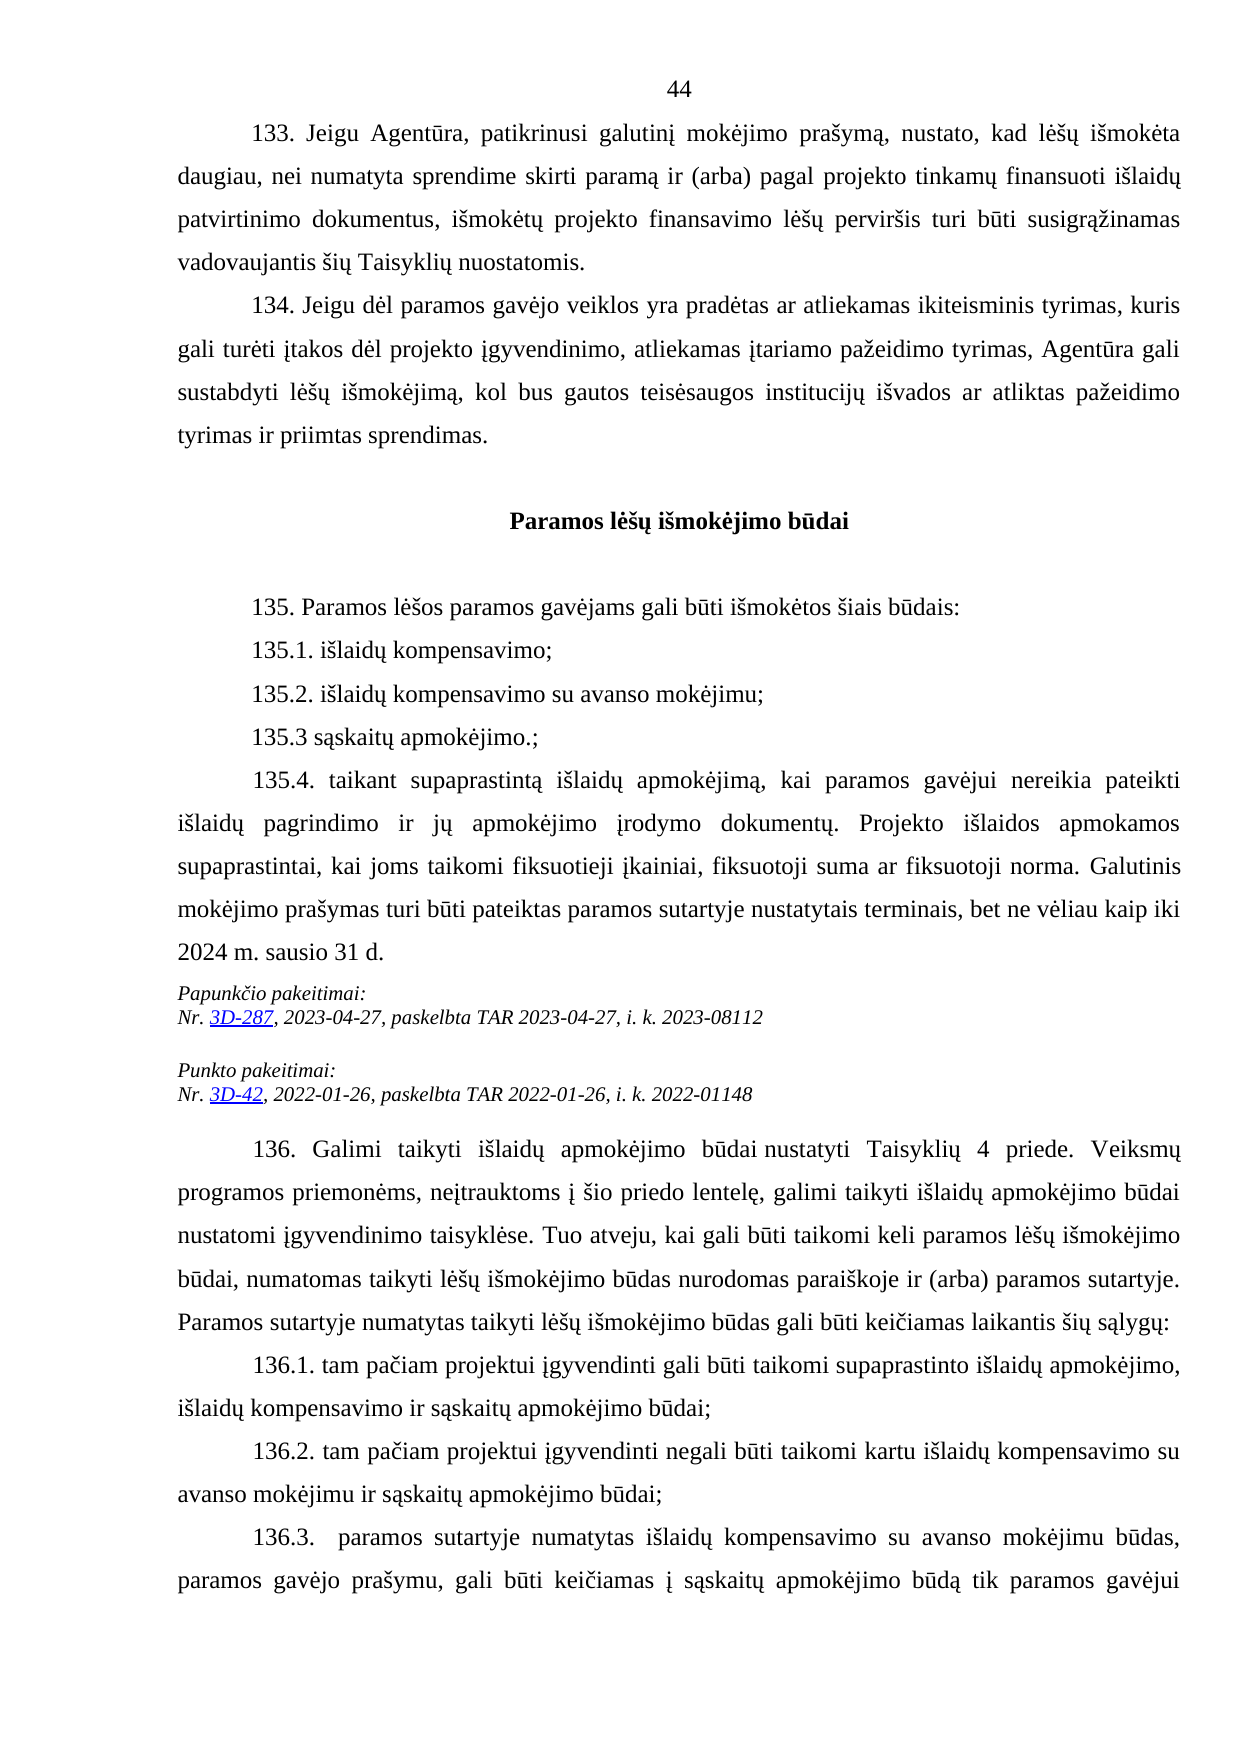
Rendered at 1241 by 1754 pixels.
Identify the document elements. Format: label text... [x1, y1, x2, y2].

text 133. Jeigu Agentūra, patikrinusi galutinį mokėjimo prašymą, nustato, kad lėšų išmokėta daugiau, nei numatyta sprendime skirti paramą ir (arba) pagal projekto tinkamų finansuoti išlaidų patvirtinimo dokumentus, išmokėtų projekto finansavimo lėšų perviršis turi būti susigrąžinamas vadovaujantis šių Taisyklių nuostatomis. [177, 118, 1181, 276]
text Nr. 3D-287, 2023-04-27, paskelbta TAR 2023-04-27, i. k. 2023-08112 [177, 1005, 1181, 1029]
text 135.4. taikant supaprastintą išlaidų apmokėjimą, kai paramos gavėjui nereikia pateikti išlaidų pagrindimo ir jų apmokėjimo įrodymo dokumentų. Projekto išlaidos apmokamos supaprastintai, kai joms taikomi fiksuotieji įkainiai, fiksuotoji suma ar fiksuotoji norma. Galutinis mokėjimo prašymas turi būti pateiktas paramos sutartyje nustatytais terminais, bet ne vėliau kaip iki 2024 m. sausio 31 d. [177, 765, 1181, 966]
text Punkto pakeitimai: [177, 1057, 1181, 1082]
text 135. Paramos lėšos paramos gavėjams gali būti išmokėtos šiais būdais: [177, 592, 1181, 621]
text 134. Jeigu dėl paramos gavėjo veiklos yra pradėtas ar atliekamas ikiteisminis tyrimas, kuris gali turėti įtakos dėl projekto įgyvendinimo, atliekamas įtariamo pažeidimo tyrimas, Agentūra gali sustabdyti lėšų išmokėjimą, kol bus gautos teisėsaugos institucijų išvados ar atliktas pažeidimo tyrimas ir priimtas sprendimas. [177, 291, 1181, 449]
text 136.1. tam pačiam projektui įgyvendinti gali būti taikomi supaprastinto išlaidų apmokėjimo, išlaidų kompensavimo ir sąskaitų apmokėjimo būdai; [177, 1350, 1181, 1422]
text 135.1. išlaidų kompensavimo; [177, 636, 1181, 664]
text 136.3. paramos sutartyje numatytas išlaidų kompensavimo su avanso mokėjimu būdas, paramos gavėjo prašymu, gali būti keičiamas į sąskaitų apmokėjimo būdą tik paramos gavėjui [177, 1522, 1181, 1594]
text 136.2. tam pačiam projektui įgyvendinti negali būti taikomi kartu išlaidų kompensavimo su avanso mokėjimu ir sąskaitų apmokėjimo būdai; [177, 1436, 1181, 1508]
text 135.2. išlaidų kompensavimo su avanso mokėjimu; [177, 679, 1181, 707]
text Nr. 3D-42, 2022-01-26, paskelbta TAR 2022-01-26, i. k. 2022-01148 [177, 1082, 1181, 1106]
text 135.3 sąskaitų apmokėjimo.; [177, 722, 1181, 751]
text 136. Galimi taikyti išlaidų apmokėjimo būdai nustatyti Taisyklių 4 priede. Veiksmų programos priemonėms, neįtrauktoms į šio priedo lentelę, galimi taikyti išlaidų apmokėjimo būdai nustatomi įgyvendinimo taisyklėse. Tuo atveju, kai gali būti taikomi keli paramos lėšų išmokėjimo būdai, numatomas taikyti lėšų išmokėjimo būdas nurodomas paraiškoje ir (arba) paramos sutartyje. Paramos sutartyje numatytas taikyti lėšų išmokėjimo būdas gali būti keičiamas laikantis šių sąlygų: [177, 1134, 1181, 1336]
text Papunkčio pakeitimai: [177, 981, 1181, 1005]
text Paramos lėšų išmokėjimo būdai [177, 506, 1181, 535]
